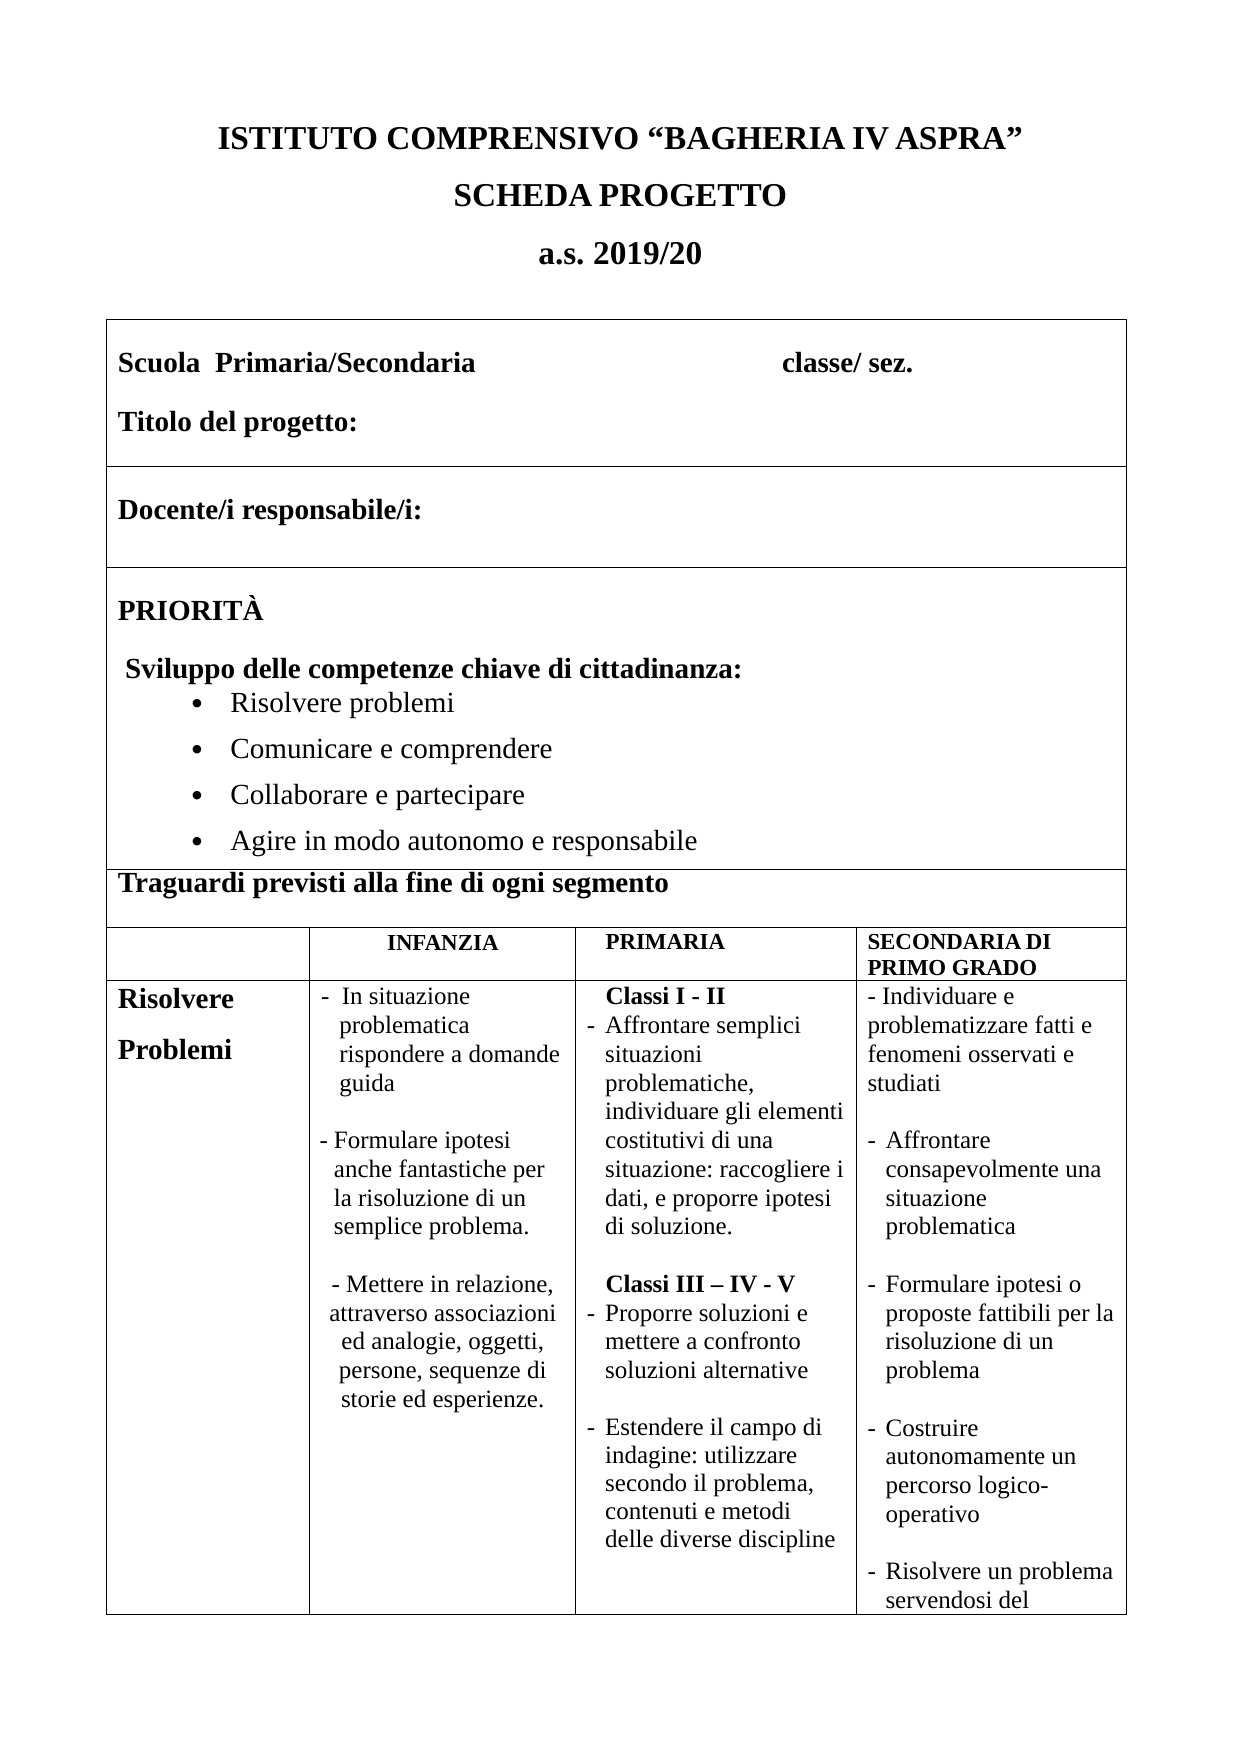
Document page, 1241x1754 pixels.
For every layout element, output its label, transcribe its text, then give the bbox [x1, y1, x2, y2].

table_cell - Individuare e problematizzare fatti e fenomeni osservati e studiati Affrontare consapevolmente una situazione problematica Formulare ipotesi o proposte fattibili per la risoluzione di un problema Costruire autonomamente un percorso logico-operativo Risolvere un problema servendosi del [857, 981, 1126, 1614]
table_cell [107, 928, 309, 980]
text sCHEDA PROGETTO [118, 176, 1122, 214]
table_cell PRIORITÀ Sviluppo delle competenze chiave di cittadinanza: Risolvere problemi Comunicare e comprendere Collaborare e partecipare Agire in modo autonomo e responsabile [107, 568, 1126, 869]
table_cell Docente/i responsabile/i: [107, 467, 1126, 567]
table_cell Risolvere Problemi [107, 981, 309, 1614]
table_cell Classi I - II Affrontare semplici situazioni problematiche, individuare gli elementi costitutivi di una situazione: raccogliere i dati, e proporre ipotesi di soluzione. Classi III – IV - V Proporre soluzioni e mettere a confronto soluzioni alternative Estendere il campo di indagine: utilizzare secondo il problema, contenuti e metodi delle diverse discipline [576, 981, 856, 1614]
table_cell INFANZIA [310, 928, 575, 980]
text a.s. 2019/20 [118, 233, 1122, 271]
text Istituto comprensivo “bagheria IV aspra” [118, 118, 1122, 156]
table_cell Traguardi previsti alla fine di ogni segmento [107, 870, 1126, 927]
table_cell PRIMARIA [576, 928, 856, 980]
table_cell SECONDARIA DI PRIMO GRADO [857, 928, 1126, 980]
table_cell - In situazione problematica rispondere a domande guida Formulare ipotesi anche fantastiche per la risoluzione di un semplice problema. - Mettere in relazione, attraverso associazioni ed analogie, oggetti, persone, sequenze di storie ed esperienze. [310, 981, 575, 1614]
table_header Scuola Primaria/Secondaria classe/ sez. Titolo del progetto: [107, 320, 1126, 466]
